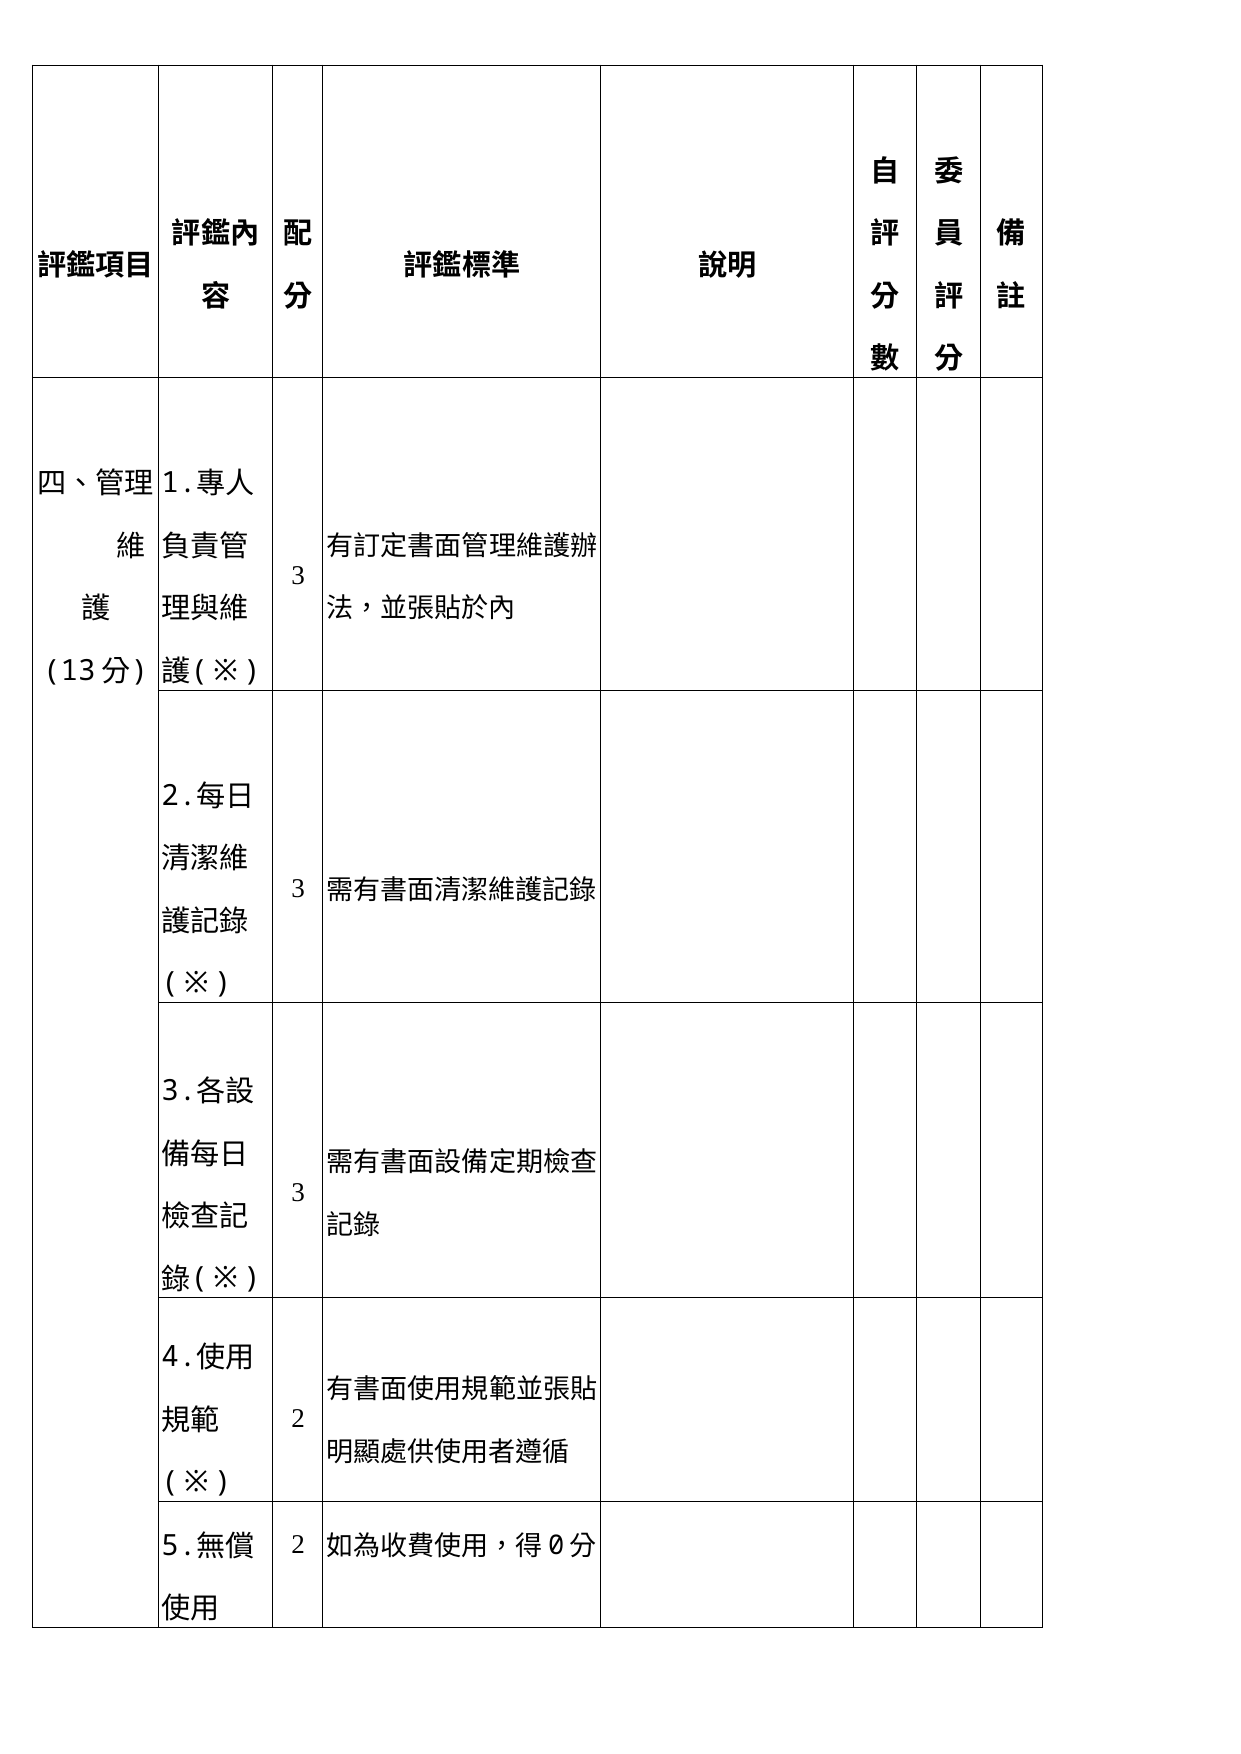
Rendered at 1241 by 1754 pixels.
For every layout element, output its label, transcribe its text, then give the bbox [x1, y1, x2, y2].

table_cell 有書面使用規範並張貼明顯處供使用者遵循 [323, 1298, 600, 1501]
table_cell 如為收費使用，得0分 [323, 1502, 600, 1627]
table_header 自評分數 [854, 66, 916, 377]
table_cell [981, 1003, 1042, 1297]
table_cell [601, 1502, 853, 1627]
table_header 配分 [273, 66, 322, 377]
table_cell [917, 1003, 980, 1297]
table_cell [981, 691, 1042, 1002]
table_cell [981, 1298, 1042, 1501]
table_header 委員評分 [917, 66, 980, 377]
table_cell [981, 1502, 1042, 1627]
table_cell [917, 1298, 980, 1501]
table_cell [854, 1003, 916, 1297]
table_cell 2.每日清潔維護記錄(※) [159, 691, 272, 1002]
table_cell 四、管理 維護 (13分) [33, 378, 158, 1627]
table_cell [601, 1003, 853, 1297]
table_cell [601, 378, 853, 689]
table_cell 有訂定書面管理維護辦法，並張貼於內 [323, 378, 600, 689]
table_header 評鑑項目 [33, 66, 158, 377]
table_cell 需有書面清潔維護記錄 [323, 691, 600, 1002]
table_cell 1.專人負責管理與維護(※) [159, 378, 272, 689]
table_cell [601, 691, 853, 1002]
table_cell [854, 1502, 916, 1627]
table_cell [854, 691, 916, 1002]
table_cell [981, 378, 1042, 689]
table_cell [917, 378, 980, 689]
table_header 評鑑標準 [323, 66, 600, 377]
table_cell 3 [273, 378, 322, 689]
table_header 說明 [601, 66, 853, 377]
table_header 備註 [981, 66, 1042, 377]
table_cell 4.使用規範(※) [159, 1298, 272, 1501]
table_header 評鑑內容 [159, 66, 272, 377]
table_cell [601, 1298, 853, 1501]
table_cell [854, 378, 916, 689]
table_cell 3 [273, 691, 322, 1002]
table_cell [917, 691, 980, 1002]
table_cell 2 [273, 1298, 322, 1501]
table_cell [854, 1298, 916, 1501]
table_cell 3 [273, 1003, 322, 1297]
table_cell 5.無償使用 [159, 1502, 272, 1627]
table_cell 2 [273, 1502, 322, 1627]
table_cell 3.各設備每日檢查記錄(※) [159, 1003, 272, 1297]
table_cell 需有書面設備定期檢查記錄 [323, 1003, 600, 1297]
table_cell [917, 1502, 980, 1627]
